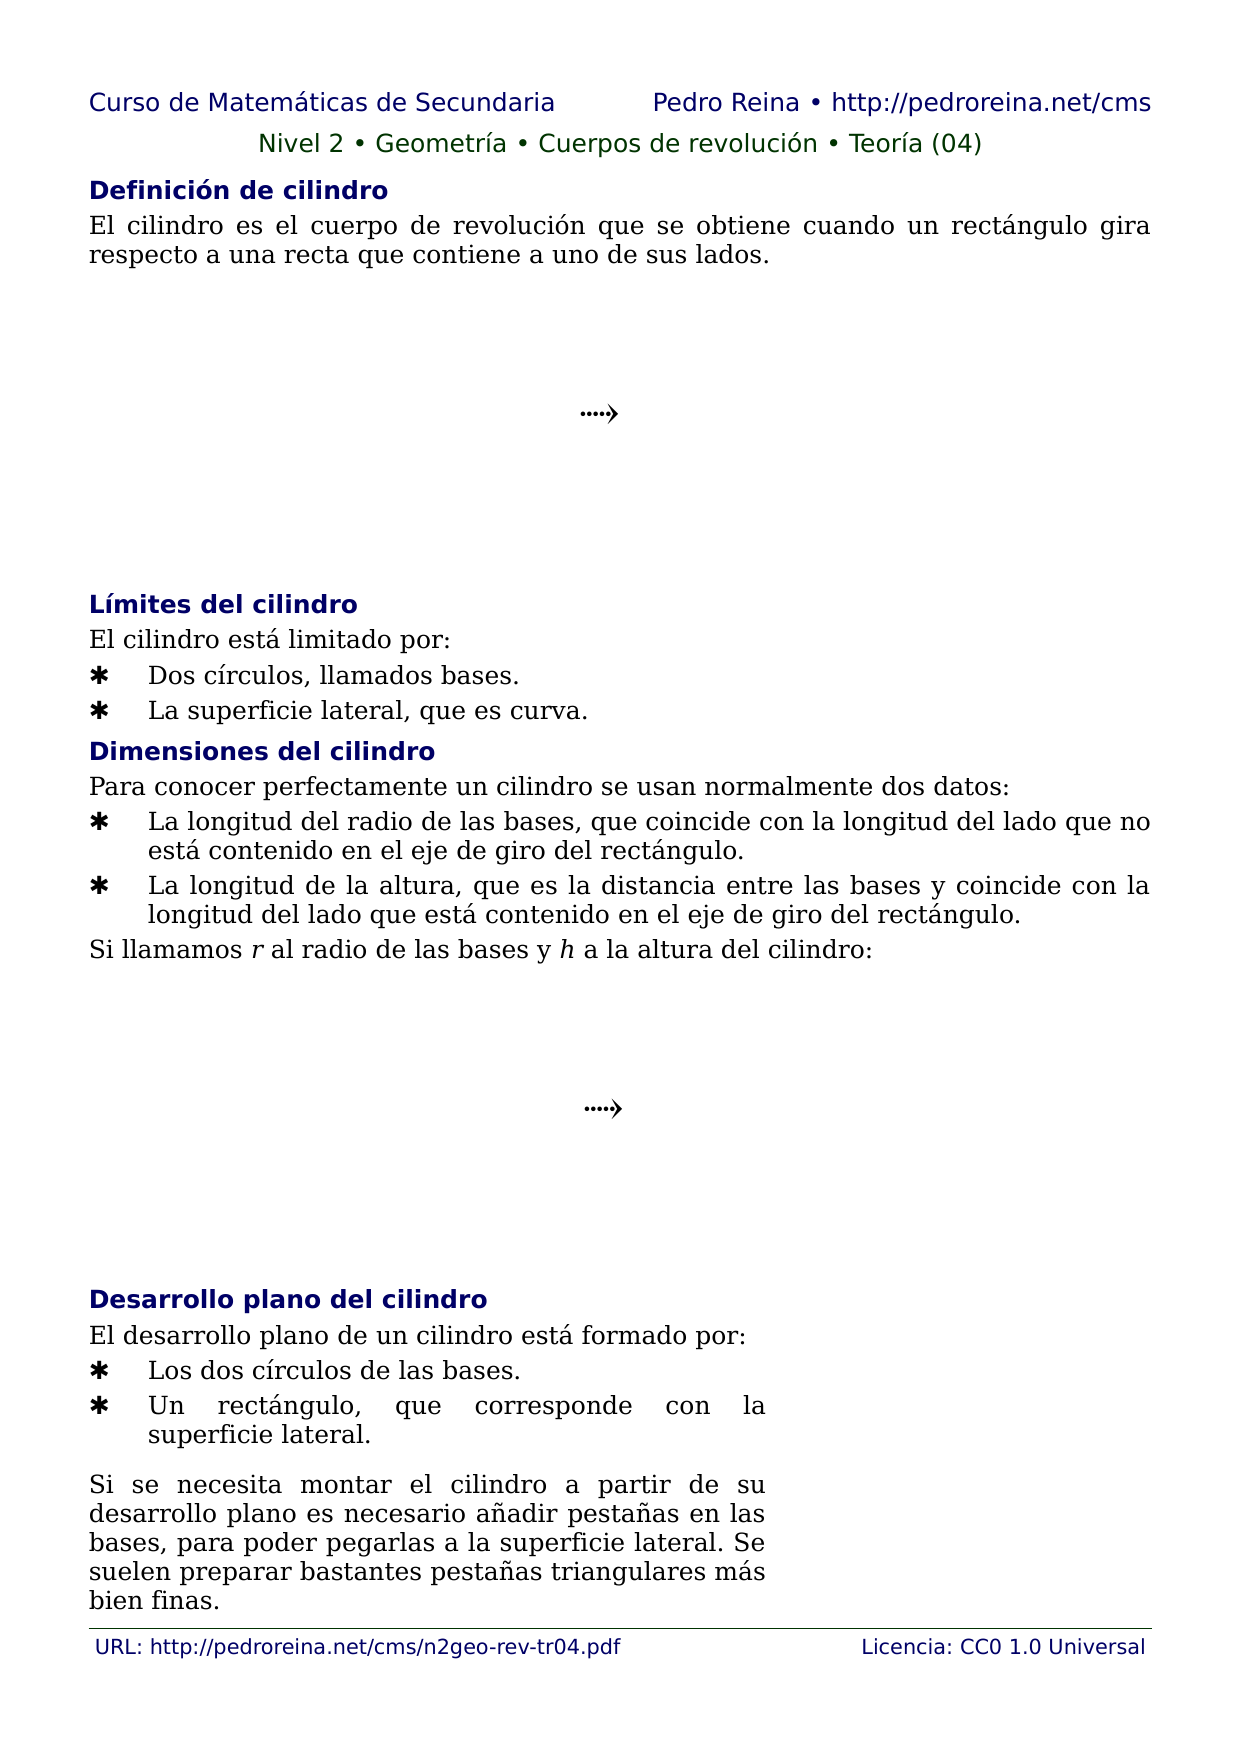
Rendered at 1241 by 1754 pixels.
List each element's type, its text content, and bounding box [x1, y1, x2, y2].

text Límites del cilindro [88, 591, 1152, 620]
list Los dos círculos de las bases. [88, 1356, 1152, 1385]
text Nivel 2 • Geometría • Cuerpos de revolución • Teoría (04) [88, 129, 1152, 159]
text ⤑ [88, 983, 1152, 1268]
text Definición de cilindro [88, 176, 1152, 206]
text Curso de Matemáticas de Secundaria Pedro Reina • http://pedroreina.net/cms [88, 88, 1152, 118]
list La longitud de la altura, que es la distancia entre las bases y coincide con la longitud del lado que está contenido en el eje de giro del rectángulo. [88, 871, 1152, 930]
text El cilindro está limitado por: [88, 626, 1152, 655]
text Para conocer perfectamente un cilindro se usan normalmente dos datos: [88, 772, 1152, 801]
text Desarrollo plano del cilindro [88, 1286, 1152, 1315]
list La longitud del radio de las bases, que coincide con la longitud del lado que no está contenido en el eje de giro del rectángulo. [88, 807, 1152, 866]
text El desarrollo plano de un cilindro está formado por: [88, 1321, 1152, 1350]
list Dos círculos, llamados bases. [88, 661, 1152, 690]
text Si se necesita montar el cilindro a partir de su desarrollo plano es necesario añadir pestañas en las bases, para poder pegarlas a la superficie lateral. Se suelen preparar bastantes pestañas triangulares más bien finas. [88, 1470, 1152, 1616]
list Un rectángulo, que corresponde con la superficie lateral. [88, 1391, 1152, 1449]
text Si llamamos r al radio de las bases y h a la altura del cilindro: [88, 936, 1152, 965]
list La superficie lateral, que es curva. [88, 696, 1152, 725]
text Dimensiones del cilindro [88, 737, 1152, 766]
text ⤑ [88, 287, 1152, 573]
text El cilindro es el cuerpo de revolución que se obtiene cuando un rectángulo gira respecto a una recta que contiene a uno de sus lados. [88, 211, 1152, 270]
